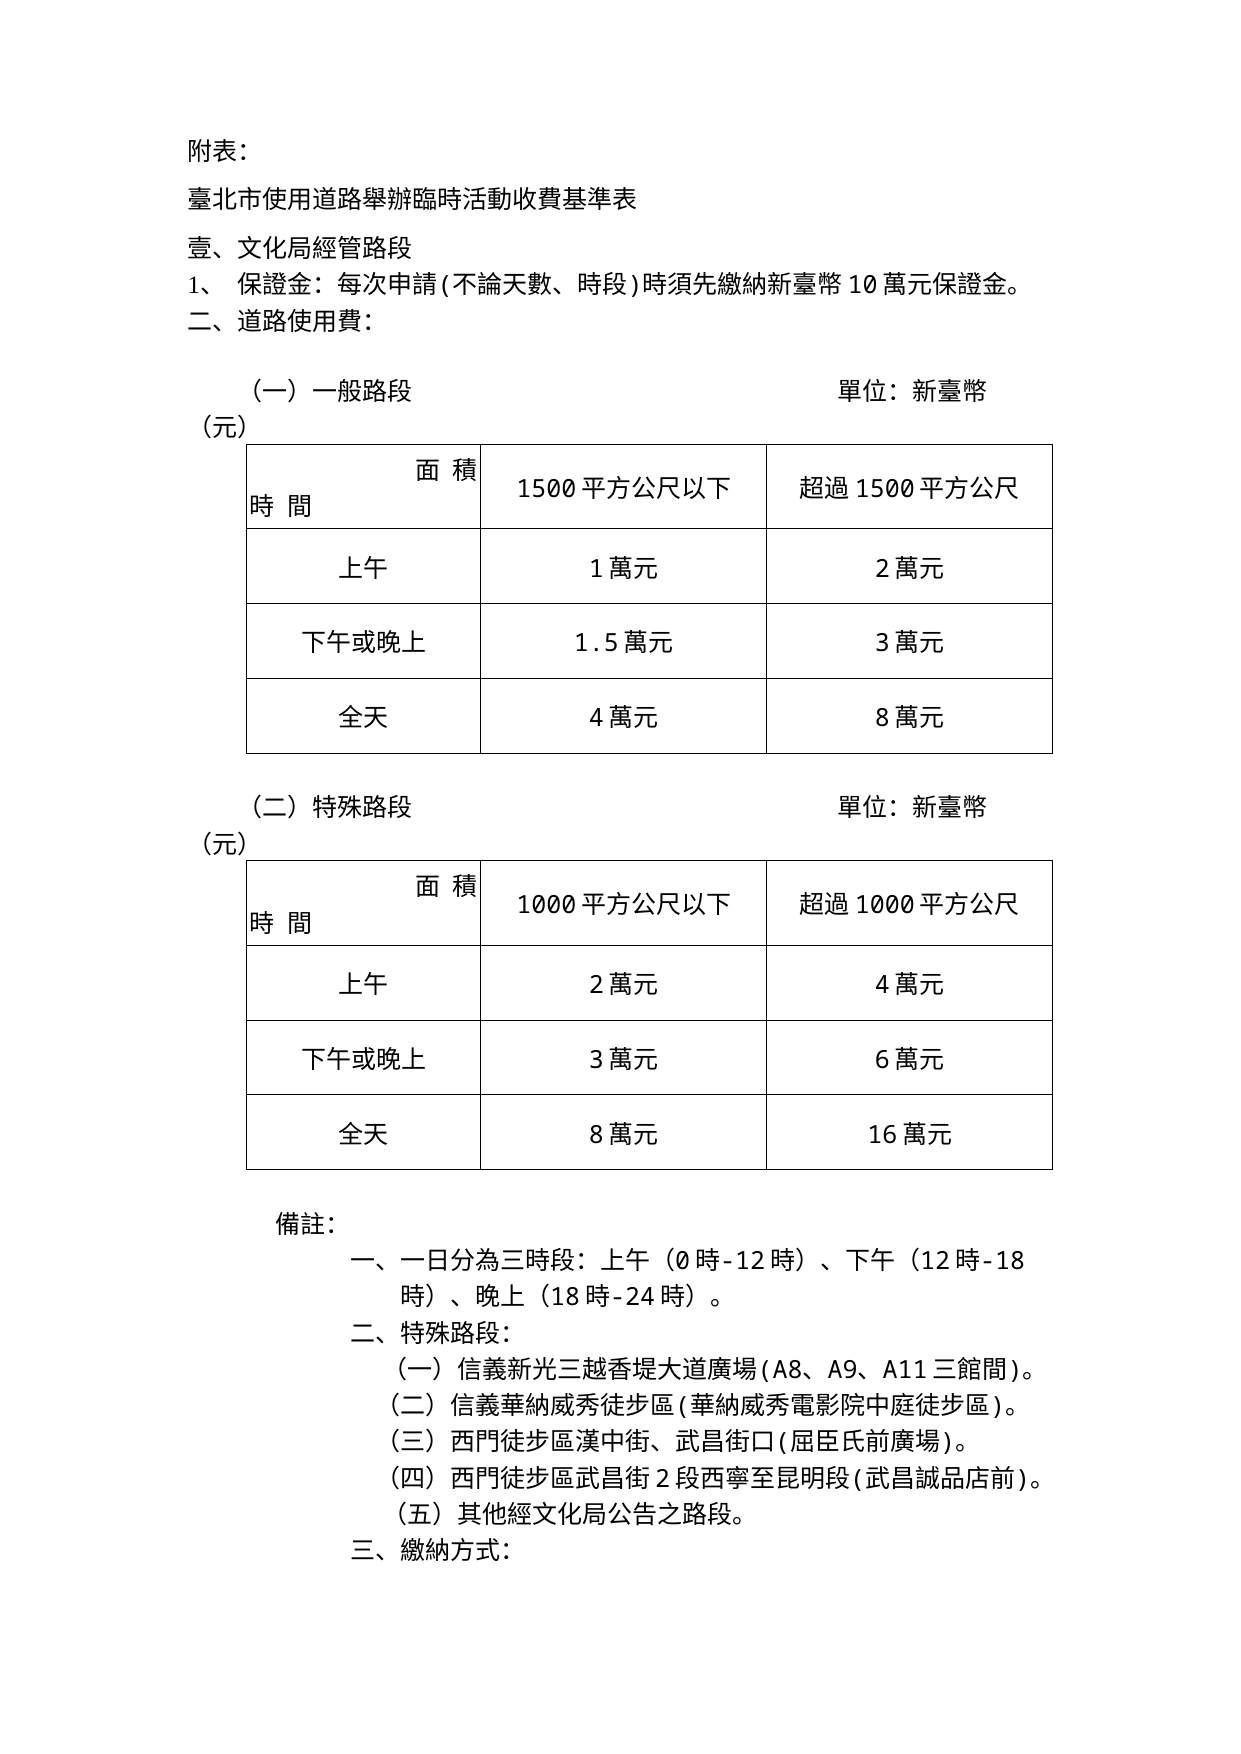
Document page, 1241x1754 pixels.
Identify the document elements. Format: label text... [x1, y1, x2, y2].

text 二、道路使用費： [187, 301, 1053, 337]
table_header 1000平方公尺以下 [481, 861, 766, 945]
text （四）西門徒步區武昌街2段西寧至昆明段(武昌誠品店前)。 [375, 1458, 1053, 1494]
text 壹、文化局經管路段 [187, 228, 1053, 265]
table_cell 2萬元 [481, 946, 766, 1019]
table_cell 3萬元 [767, 604, 1052, 678]
table_header 超過1500平方公尺 [767, 445, 1052, 528]
table_cell 上午 [247, 946, 480, 1019]
text （一）信義新光三越香堤大道廣場(A8、A9、A11三館間)。 [337, 1349, 1053, 1386]
text 臺北市使用道路舉辦臨時活動收費基準表 [187, 180, 1053, 216]
table_cell 8萬元 [767, 679, 1052, 753]
table_cell 上午 [247, 529, 480, 603]
table_cell 1萬元 [481, 529, 766, 603]
table_cell 下午或晚上 [247, 1021, 480, 1094]
table_cell 下午或晚上 [247, 604, 480, 678]
text 二、特殊路段： [350, 1313, 1053, 1349]
table_cell 4萬元 [767, 946, 1052, 1019]
table_header 面 積 時 間 [247, 445, 480, 528]
list 保證金：每次申請(不論天數、時段)時須先繳納新臺幣10萬元保證金。 [187, 265, 1053, 301]
table_cell 6萬元 [767, 1021, 1052, 1094]
text （三）西門徒步區漢中街、武昌街口(屈臣氏前廣場)。 [375, 1422, 1053, 1458]
table_cell 8萬元 [481, 1095, 766, 1169]
table_cell 全天 [247, 1095, 480, 1169]
text （五）其他經文化局公告之路段。 [337, 1494, 1053, 1531]
text 備註： [187, 1204, 1074, 1241]
text （二）特殊路段 單位：新臺幣（元） [187, 788, 1053, 860]
text 三、繳納方式： [350, 1531, 1053, 1567]
table_cell 2萬元 [767, 529, 1052, 603]
text （二）信義華納威秀徒步區(華納威秀電影院中庭徒步區)。 [375, 1386, 1053, 1422]
table_cell 3萬元 [481, 1021, 766, 1094]
table_cell 16萬元 [767, 1095, 1052, 1169]
text （一）一般路段 單位：新臺幣（元） [187, 371, 1053, 444]
table_cell 4萬元 [481, 679, 766, 753]
table_header 1500平方公尺以下 [481, 445, 766, 528]
table_cell 1.5萬元 [481, 604, 766, 678]
text 一、一日分為三時段：上午（0時-12時）、下午（12時-18時）、晚上（18時-24時）。 [350, 1241, 1053, 1313]
table_cell 全天 [247, 679, 480, 753]
text 附表： [187, 131, 1053, 167]
table_header 超過1000平方公尺 [767, 861, 1052, 945]
table_header 面 積 時 間 [247, 861, 480, 945]
